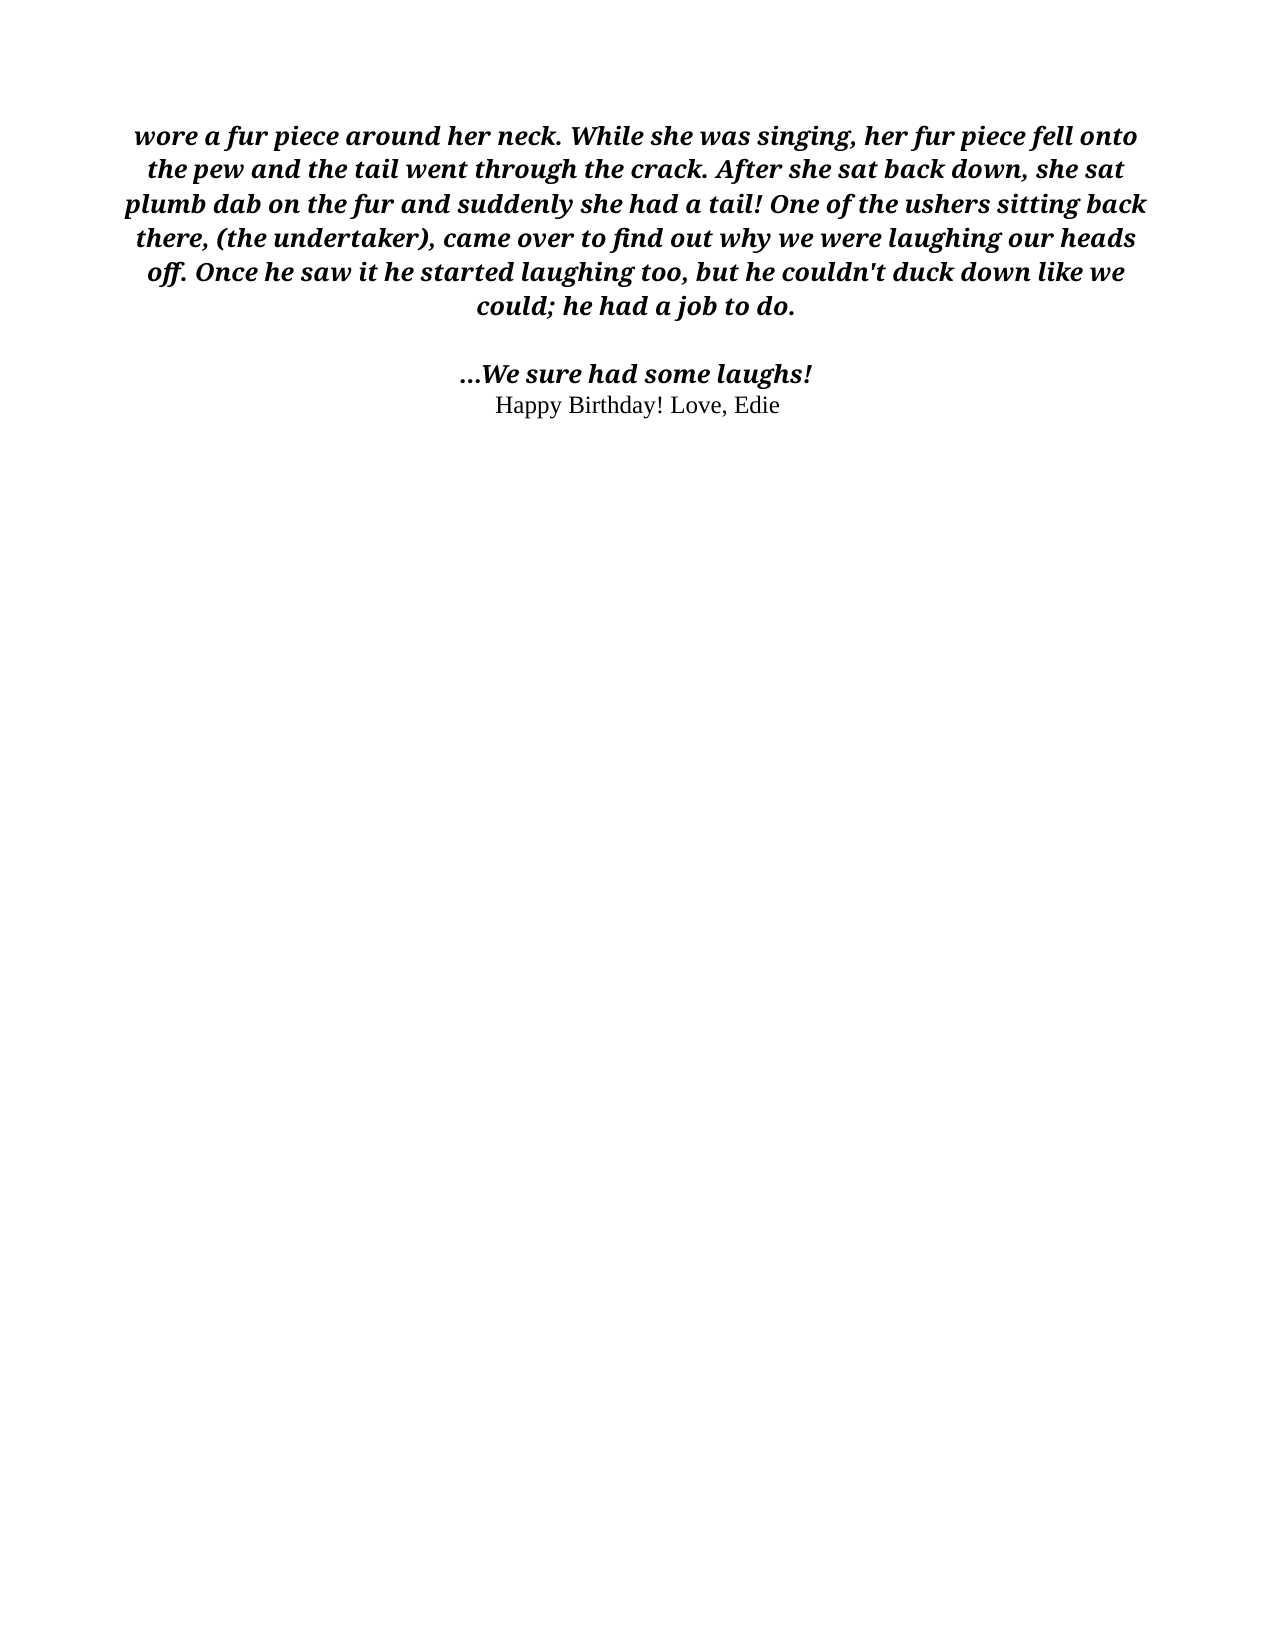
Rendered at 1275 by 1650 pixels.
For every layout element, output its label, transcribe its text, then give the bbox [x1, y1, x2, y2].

text ...We sure had some laughs! [118, 357, 1157, 391]
text Happy Birthday! Love, Edie [118, 391, 1157, 419]
text wore a fur piece around her neck. While she was singing, her fur piece fell onto the pew and the tail went through the crack. After she sat back down, she sat plumb dab on the fur and suddenly she had a tail! One of the ushers sitting back there, (the undertaker), came over to find out why we were laughing our heads off. Once he saw it he started laughing too, but he couldn't duck down like we could; he had a job to do. [118, 118, 1157, 322]
